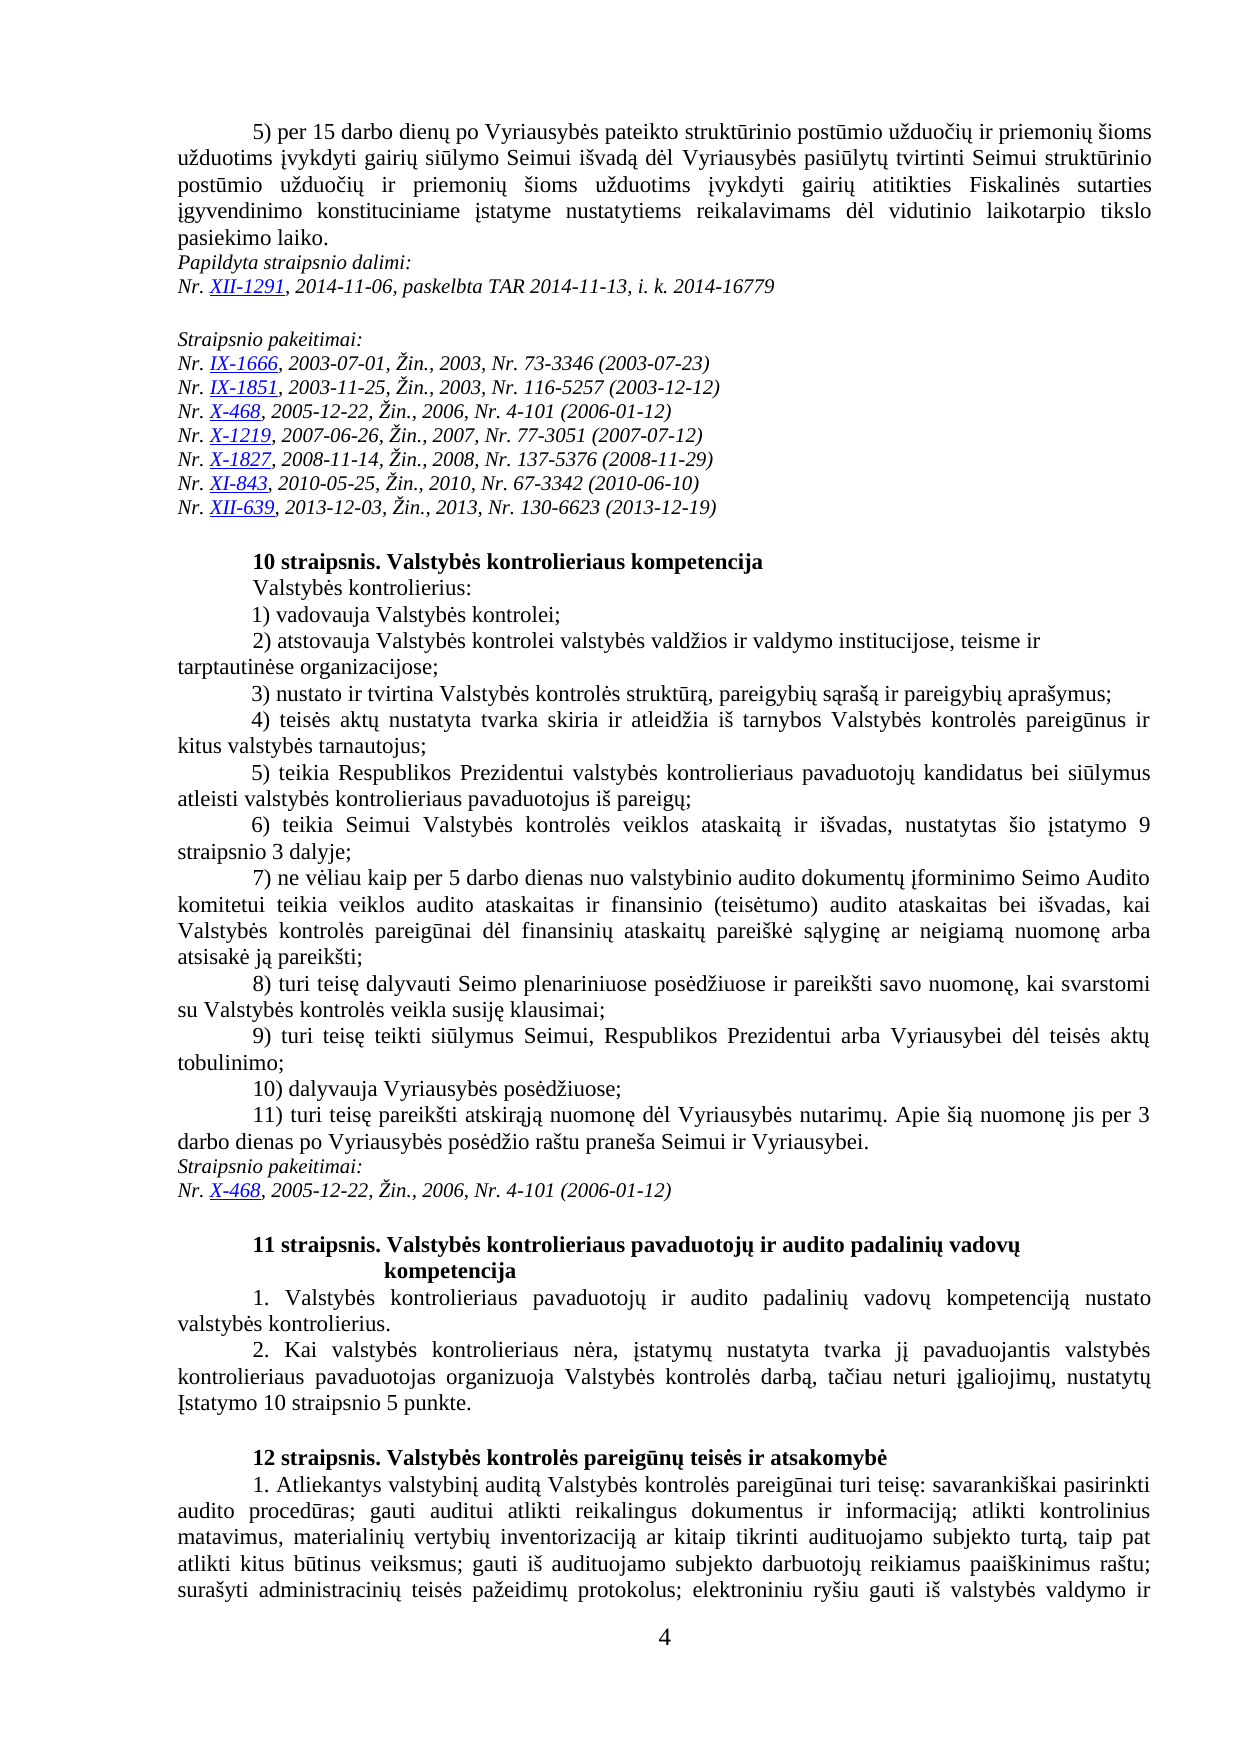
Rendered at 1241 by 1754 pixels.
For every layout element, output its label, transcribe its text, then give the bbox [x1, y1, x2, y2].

text 2. Kai valstybės kontrolieriaus nėra, įstatymų nustatyta tvarka jį pavaduojantis valstybės kontrolieriaus pavaduotojas organizuoja Valstybės kontrolės darbą, tačiau neturi įgaliojimų, nustatytų Įstatymo 10 straipsnio 5 punkte. [177, 1336, 1152, 1416]
text 11 straipsnis. Valstybės kontrolieriaus pavaduotojų ir audito padalinių vadovų [252, 1231, 1152, 1257]
text 1) vadovauja Valstybės kontrolei; [177, 601, 1152, 627]
text 5) teikia Respublikos Prezidentui valstybės kontrolieriaus pavaduotojų kandidatus bei siūlymus atleisti valstybės kontrolieriaus pavaduotojus iš pareigų; [177, 759, 1152, 812]
text 6) teikia Seimui Valstybės kontrolės veiklos ataskaitą ir išvadas, nustatytas šio įstatymo 9 straipsnio 3 dalyje; [177, 812, 1152, 864]
text 10) dalyvauja Vyriausybės posėdžiuose; [177, 1075, 1152, 1101]
text 5) per 15 darbo dienų po Vyriausybės pateikto struktūrinio postūmio užduočių ir priemonių šioms užduotims įvykdyti gairių siūlymo Seimui išvadą dėl Vyriausybės pasiūlytų tvirtinti Seimui struktūrinio postūmio užduočių ir priemonių šioms užduotims įvykdyti gairių atitikties Fiskalinės sutarties įgyvendinimo konstituciniame įstatyme nustatytiems reikalavimams dėl vidutinio laikotarpio tikslo pasiekimo laiko. [177, 118, 1152, 250]
text Nr. X-468, 2005-12-22, Žin., 2006, Nr. 4-101 (2006-01-12) [177, 1178, 1152, 1202]
text Nr. XI-843, 2010-05-25, Žin., 2010, Nr. 67-3342 (2010-06-10) [177, 471, 1152, 495]
text 1. Atliekantys valstybinį auditą Valstybės kontrolės pareigūnai turi teisę: savarankiškai pasirinkti audito procedūras; gauti auditui atlikti reikalingus dokumentus ir informaciją; atlikti kontrolinius matavimus, materialinių vertybių inventorizaciją ar kitaip tikrinti audituojamo subjekto turtą, taip pat atlikti kitus būtinus veiksmus; gauti iš audituojamo subjekto darbuotojų reikiamus paaiškinimus raštu; surašyti administracinių teisės pažeidimų protokolus; elektroniniu ryšiu gauti iš valstybės valdymo ir [177, 1471, 1152, 1602]
text Nr. IX-1851, 2003-11-25, Žin., 2003, Nr. 116-5257 (2003-12-12) [177, 375, 1152, 399]
text 3) nustato ir tvirtina Valstybės kontrolės struktūrą, pareigybių sąrašą ir pareigybių aprašymus; [177, 680, 1152, 706]
text Nr. XII-1291, 2014-11-06, paskelbta TAR 2014-11-13, i. k. 2014-16779 [177, 274, 1152, 298]
text Nr. X-1219, 2007-06-26, Žin., 2007, Nr. 77-3051 (2007-07-12) [177, 423, 1152, 447]
text Nr. XII-639, 2013-12-03, Žin., 2013, Nr. 130-6623 (2013-12-19) [177, 495, 1152, 519]
text Nr. X-1827, 2008-11-14, Žin., 2008, Nr. 137-5376 (2008-11-29) [177, 447, 1152, 471]
text 8) turi teisę dalyvauti Seimo plenariniuose posėdžiuose ir pareikšti savo nuomonę, kai svarstomi su Valstybės kontrolės veikla susiję klausimai; [177, 970, 1152, 1022]
text 11) turi teisę pareikšti atskirąją nuomonę dėl Vyriausybės nutarimų. Apie šią nuomonę jis per 3 darbo dienas po Vyriausybės posėdžio raštu praneša Seimui ir Vyriausybei. [177, 1101, 1152, 1154]
text Nr. IX-1666, 2003-07-01, Žin., 2003, Nr. 73-3346 (2003-07-23) [177, 351, 1152, 375]
text 1. Valstybės kontrolieriaus pavaduotojų ir audito padalinių vadovų kompetenciją nustato valstybės kontrolierius. [177, 1284, 1152, 1336]
text Straipsnio pakeitimai: [177, 1154, 1152, 1178]
text 2) atstovauja Valstybės kontrolei valstybės valdžios ir valdymo institucijose, teisme ir tarptautinėse organizacijose; [177, 627, 1152, 680]
text kompetencija [384, 1257, 1152, 1284]
text 10 straipsnis. Valstybės kontrolieriaus kompetencija [177, 548, 1152, 574]
text Nr. X-468, 2005-12-22, Žin., 2006, Nr. 4-101 (2006-01-12) [177, 399, 1152, 423]
text Valstybės kontrolierius: [177, 574, 1152, 601]
text 7) ne vėliau kaip per 5 darbo dienas nuo valstybinio audito dokumentų įforminimo Seimo Audito komitetui teikia veiklos audito ataskaitas ir finansinio (teisėtumo) audito ataskaitas bei išvadas, kai Valstybės kontrolės pareigūnai dėl finansinių ataskaitų pareiškė sąlyginę ar neigiamą nuomonę arba atsisakė ją pareikšti; [177, 864, 1152, 970]
text 9) turi teisę teikti siūlymus Seimui, Respublikos Prezidentui arba Vyriausybei dėl teisės aktų tobulinimo; [177, 1022, 1152, 1075]
text 4) teisės aktų nustatyta tvarka skiria ir atleidžia iš tarnybos Valstybės kontrolės pareigūnus ir kitus valstybės tarnautojus; [177, 706, 1152, 759]
text Straipsnio pakeitimai: [177, 327, 1152, 351]
text Papildyta straipsnio dalimi: [177, 250, 1152, 274]
text 12 straipsnis. Valstybės kontrolės pareigūnų teisės ir atsakomybė [177, 1444, 1152, 1471]
